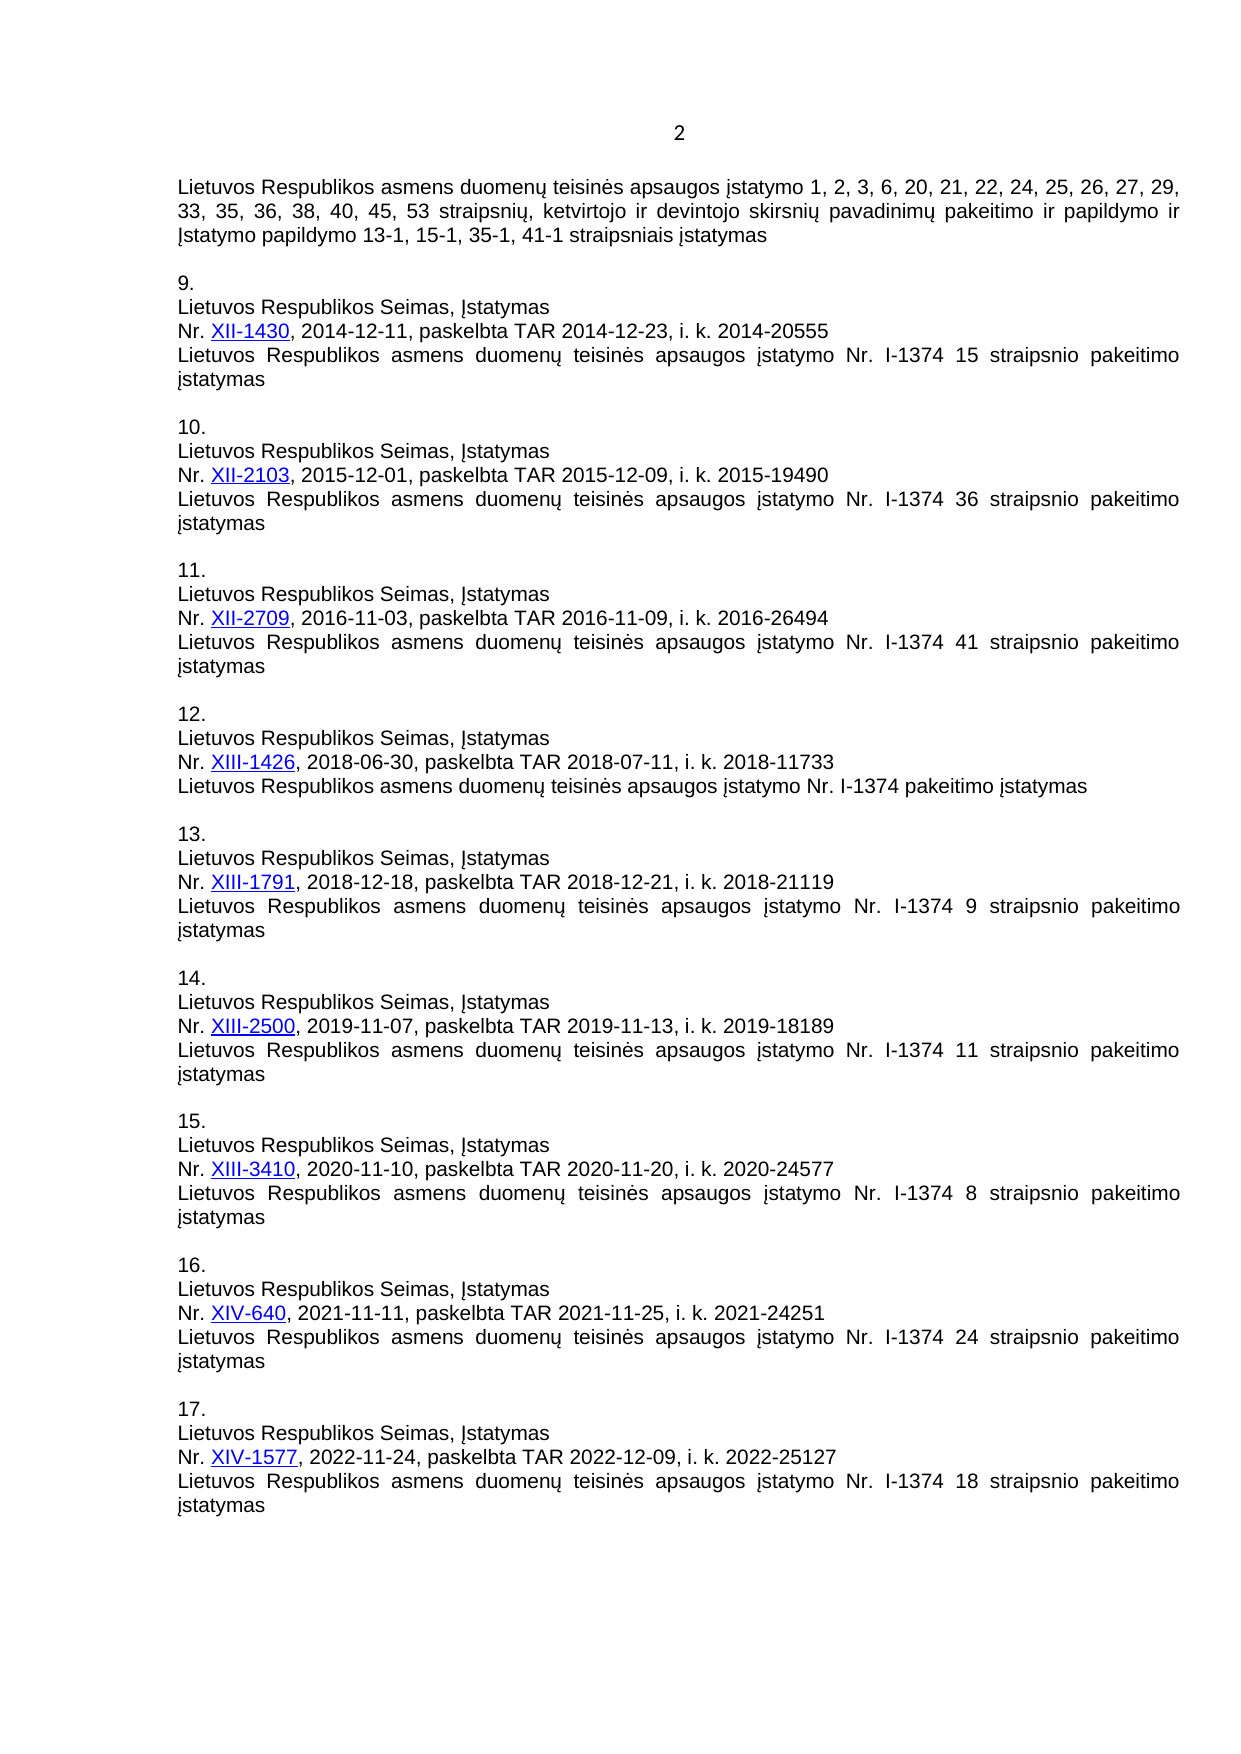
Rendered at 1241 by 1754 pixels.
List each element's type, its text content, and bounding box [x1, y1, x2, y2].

text 11. [177, 558, 1181, 582]
text Lietuvos Respublikos Seimas, Įstatymas [177, 1421, 1181, 1445]
text 13. [177, 822, 1181, 846]
text Lietuvos Respublikos asmens duomenų teisinės apsaugos įstatymo Nr. I-1374 9 straipsnio pakeitimo įstatymas [177, 894, 1181, 942]
text Nr. XIII-1426, 2018-06-30, paskelbta TAR 2018-07-11, i. k. 2018-11733 [177, 750, 1181, 774]
text Lietuvos Respublikos asmens duomenų teisinės apsaugos įstatymo Nr. I-1374 15 straipsnio pakeitimo įstatymas [177, 343, 1181, 391]
text Nr. XIII-3410, 2020-11-10, paskelbta TAR 2020-11-20, i. k. 2020-24577 [177, 1157, 1181, 1181]
text 14. [177, 966, 1181, 989]
text Nr. XII-2103, 2015-12-01, paskelbta TAR 2015-12-09, i. k. 2015-19490 [177, 462, 1181, 486]
text 15. [177, 1109, 1181, 1133]
text Lietuvos Respublikos asmens duomenų teisinės apsaugos įstatymo Nr. I-1374 pakeitimo įstatymas [177, 774, 1181, 798]
text Lietuvos Respublikos Seimas, Įstatymas [177, 989, 1181, 1013]
text Lietuvos Respublikos Seimas, Įstatymas [177, 295, 1181, 319]
text Lietuvos Respublikos Seimas, Įstatymas [177, 1133, 1181, 1157]
text Nr. XII-1430, 2014-12-11, paskelbta TAR 2014-12-23, i. k. 2014-20555 [177, 319, 1181, 343]
text Nr. XIII-2500, 2019-11-07, paskelbta TAR 2019-11-13, i. k. 2019-18189 [177, 1013, 1181, 1037]
text Nr. XII-2709, 2016-11-03, paskelbta TAR 2016-11-09, i. k. 2016-26494 [177, 606, 1181, 630]
text 9. [177, 271, 1181, 295]
text Nr. XIV-1577, 2022-11-24, paskelbta TAR 2022-12-09, i. k. 2022-25127 [177, 1445, 1181, 1469]
text 10. [177, 414, 1181, 438]
text Nr. XIV-640, 2021-11-11, paskelbta TAR 2021-11-25, i. k. 2021-24251 [177, 1301, 1181, 1325]
text Lietuvos Respublikos asmens duomenų teisinės apsaugos įstatymo Nr. I-1374 41 straipsnio pakeitimo įstatymas [177, 630, 1181, 678]
text Lietuvos Respublikos asmens duomenų teisinės apsaugos įstatymo 1, 2, 3, 6, 20, 21, 22, 24, 25, 26, 27, 29, 33, 35, 36, 38, 40, 45, 53 straipsnių, ketvirtojo ir devintojo skirsnių pavadinimų pakeitimo ir papildymo ir Įstatymo papildymo 13-1, 15-1, 35-1, 41-1 straipsniais įstatymas [177, 175, 1181, 247]
text 17. [177, 1397, 1181, 1421]
text Lietuvos Respublikos Seimas, Įstatymas [177, 438, 1181, 462]
text Lietuvos Respublikos Seimas, Įstatymas [177, 846, 1181, 870]
text Lietuvos Respublikos asmens duomenų teisinės apsaugos įstatymo Nr. I-1374 8 straipsnio pakeitimo įstatymas [177, 1181, 1181, 1229]
text 12. [177, 702, 1181, 726]
text 16. [177, 1253, 1181, 1277]
text Lietuvos Respublikos asmens duomenų teisinės apsaugos įstatymo Nr. I-1374 11 straipsnio pakeitimo įstatymas [177, 1037, 1181, 1085]
text Nr. XIII-1791, 2018-12-18, paskelbta TAR 2018-12-21, i. k. 2018-21119 [177, 870, 1181, 894]
text Lietuvos Respublikos asmens duomenų teisinės apsaugos įstatymo Nr. I-1374 36 straipsnio pakeitimo įstatymas [177, 486, 1181, 534]
text Lietuvos Respublikos asmens duomenų teisinės apsaugos įstatymo Nr. I-1374 18 straipsnio pakeitimo įstatymas [177, 1469, 1181, 1517]
text Lietuvos Respublikos Seimas, Įstatymas [177, 726, 1181, 750]
text Lietuvos Respublikos asmens duomenų teisinės apsaugos įstatymo Nr. I-1374 24 straipsnio pakeitimo įstatymas [177, 1325, 1181, 1373]
text Lietuvos Respublikos Seimas, Įstatymas [177, 1277, 1181, 1301]
text Lietuvos Respublikos Seimas, Įstatymas [177, 582, 1181, 606]
